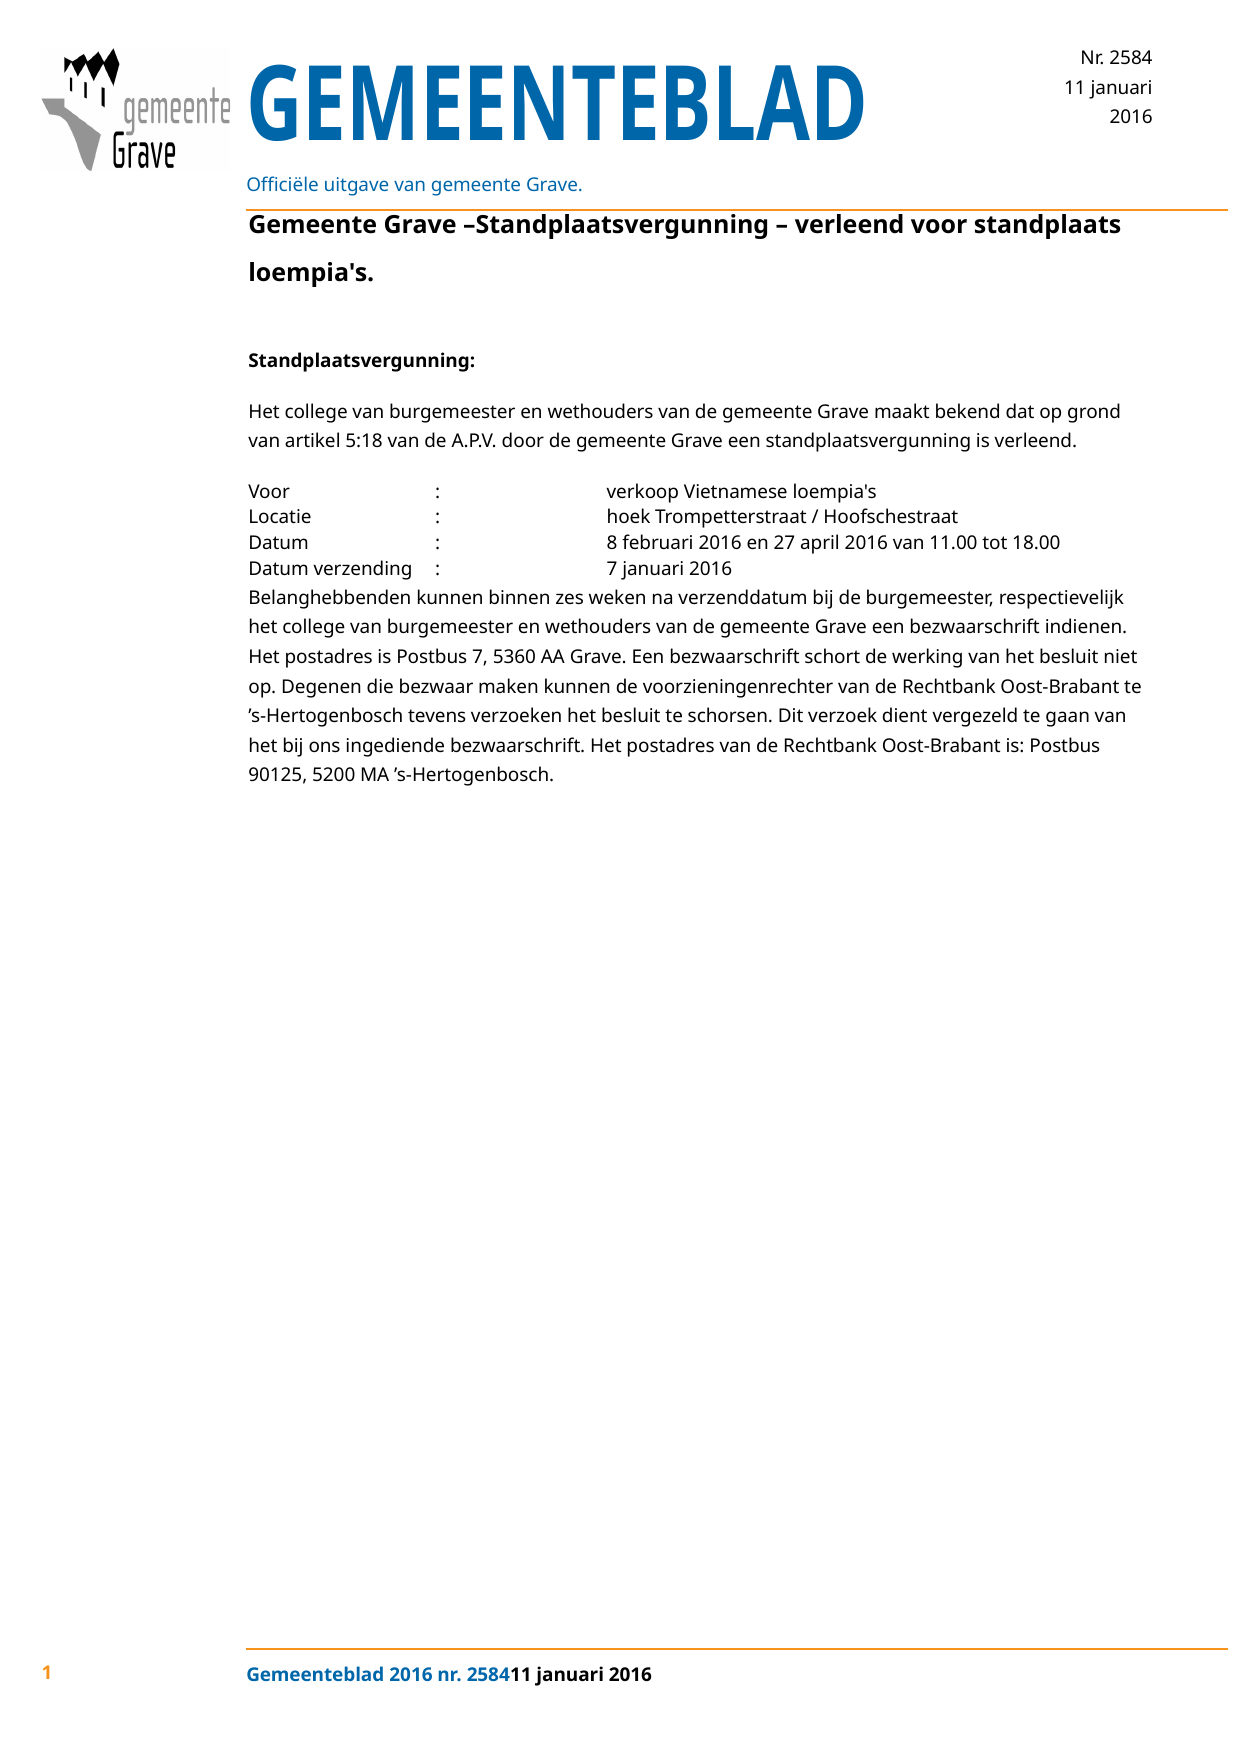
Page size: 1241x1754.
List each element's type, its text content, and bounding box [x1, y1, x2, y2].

text Gemeente Grave –Standplaatsvergunning – verleend voor standplaats loempia's. [248, 211, 1152, 288]
table_cell 8 februari 2016 en 27 april 2016 van 11.00 tot 18.00 [606, 530, 1152, 555]
table_cell : [435, 504, 606, 529]
table_header : [435, 478, 606, 504]
table_cell Datum verzending [248, 555, 435, 581]
table_cell 7 januari 2016 [606, 555, 1152, 581]
text Standplaatsvergunning: [248, 347, 1152, 373]
table_cell hoek Trompetterstraat / Hoofschestraat [606, 504, 1152, 529]
picture [41, 47, 231, 172]
table_header Voor [248, 478, 435, 504]
text Het college van burgemeester en wethouders van de gemeente Grave maakt bekend dat op grond van artikel 5:18 van de A.P.V. door de gemeente Grave een standplaatsvergunning is verleend. [248, 398, 1152, 453]
table_cell : [435, 555, 606, 581]
table_cell Datum [248, 530, 435, 555]
table_cell Locatie [248, 504, 435, 529]
text Belanghebbenden kunnen binnen zes weken na verzenddatum bij de burgemeester, respectievelijk het college van burgemeester en wethouders van de gemeente Grave een bezwaarschrift indienen. Het postadres is Postbus 7, 5360 AA Grave. Een bezwaarschrift schort de werking van het besluit niet op. Degenen die bezwaar maken kunnen de voorzieningenrechter van de Rechtbank Oost-Brabant te ’s-Hertogenbosch tevens verzoeken het besluit te schorsen. Dit verzoek dient vergezeld te gaan van het bij ons ingediende bezwaarschrift. Het postadres van de Rechtbank Oost-Brabant is: Postbus 90125, 5200 MA ’s-Hertogenbosch. [248, 584, 1152, 787]
table_header verkoop Vietnamese loempia's [606, 478, 1152, 504]
table_cell : [435, 530, 606, 555]
